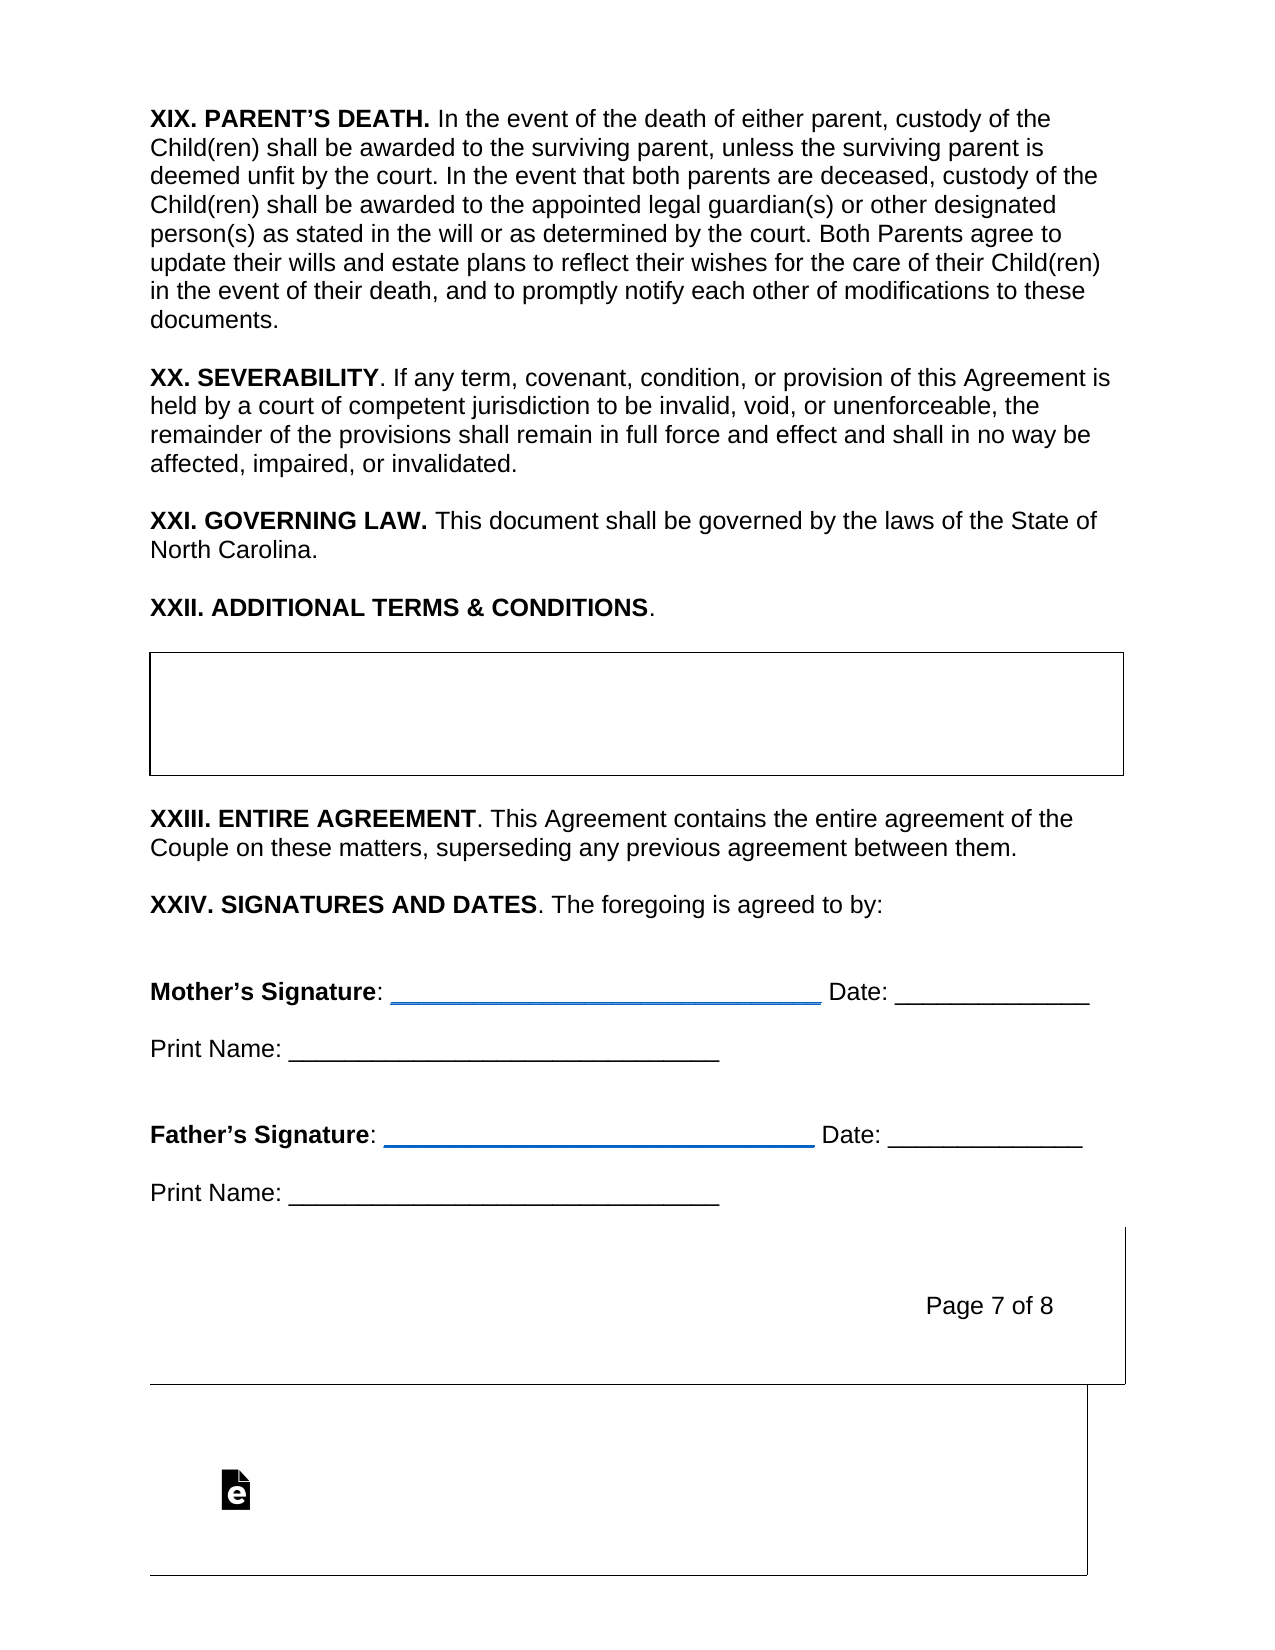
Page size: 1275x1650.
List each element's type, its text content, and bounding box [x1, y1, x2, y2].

text Print Name: _______________________________ [150, 1034, 1125, 1063]
text XXIV. SIGNATURES AND DATES. The foregoing is agreed to by: [150, 891, 1125, 919]
text XXI. GOVERNING LAW. This document shall be governed by the laws of the State of North Carolina. [150, 506, 1125, 564]
text XX. SEVERABILITY. If any term, covenant, condition, or provision of this Agreement is held by a court of competent jurisdiction to be invalid, void, or unenforceable, the remainder of the provisions shall remain in full force and effect and shall in no way be affected, impaired, or invalidated. [150, 362, 1125, 477]
text Print Name: _______________________________ [150, 1178, 1125, 1207]
text XXII. ADDITIONAL TERMS & CONDITIONS. [150, 592, 1125, 652]
text XIX. PARENT’S DEATH. In the event of the death of either parent, custody of the Child(ren) shall be awarded to the surviving parent, unless the surviving parent is deemed unfit by the court. In the event that both parents are deceased, custody of the Child(ren) shall be awarded to the appointed legal guardian(s) or other designated person(s) as stated in the will or as determined by the court. Both Parents agree to update their wills and estate plans to reflect their wishes for the care of their Child(ren) in the event of their death, and to promptly notify each other of modifications to these documents. [150, 104, 1125, 334]
text Mother’s Signature: _______________________________ Date: ______________ [150, 977, 1125, 1006]
table_header [151, 653, 1123, 774]
text Father’s Signature: _______________________________ Date: ______________ [150, 1121, 1125, 1149]
text XXIII. ENTIRE AGREEMENT. This Agreement contains the entire agreement of the Couple on these matters, superseding any previous agreement between them. [150, 804, 1125, 862]
